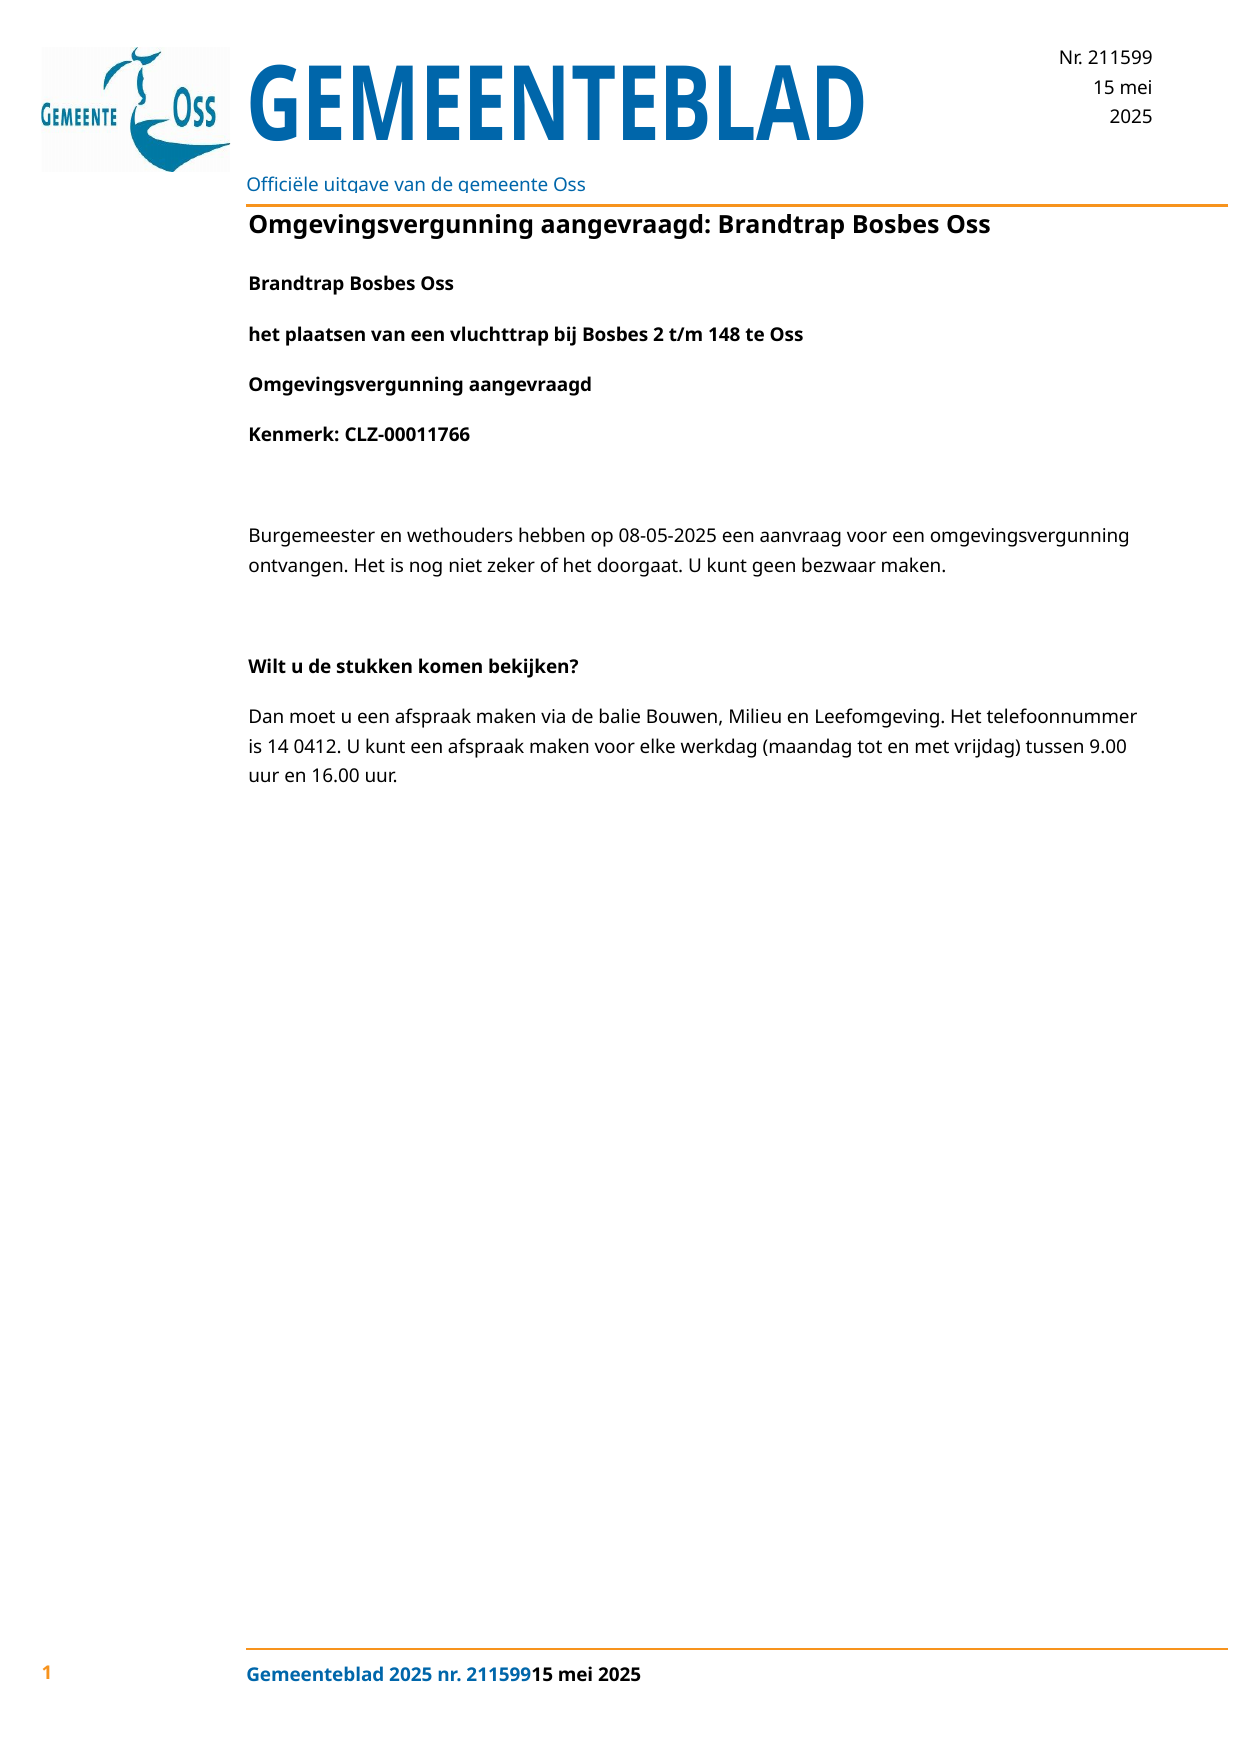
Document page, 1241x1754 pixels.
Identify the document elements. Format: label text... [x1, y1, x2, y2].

text Kenmerk: CLZ-00011766 [248, 422, 1152, 447]
text Omgevingsvergunning aangevraagd [248, 371, 1152, 397]
text Burgemeester en wethouders hebben op 08-05-2025 een aanvraag voor een omgevingsvergunning ontvangen. Het is nog niet zeker of het doorgaat. U kunt geen bezwaar maken. [248, 522, 1152, 578]
text het plaatsen van een vluchttrap bij Bosbes 2 t/m 148 te Oss [248, 321, 1152, 346]
text Brandtrap Bosbes Oss [248, 270, 1152, 296]
text Omgevingsvergunning aangevraagd: Brandtrap Bosbes Oss [248, 207, 1152, 241]
text Dan moet u een afspraak maken via de balie Bouwen, Milieu en Leefomgeving. Het telefoonnummer is 14 0412. U kunt een afspraak maken voor elke werkdag (maandag tot en met vrijdag) tussen 9.00 uur en 16.00 uur. [248, 703, 1152, 788]
text Wilt u de stukken komen bekijken? [248, 653, 1152, 678]
picture [41, 47, 231, 172]
